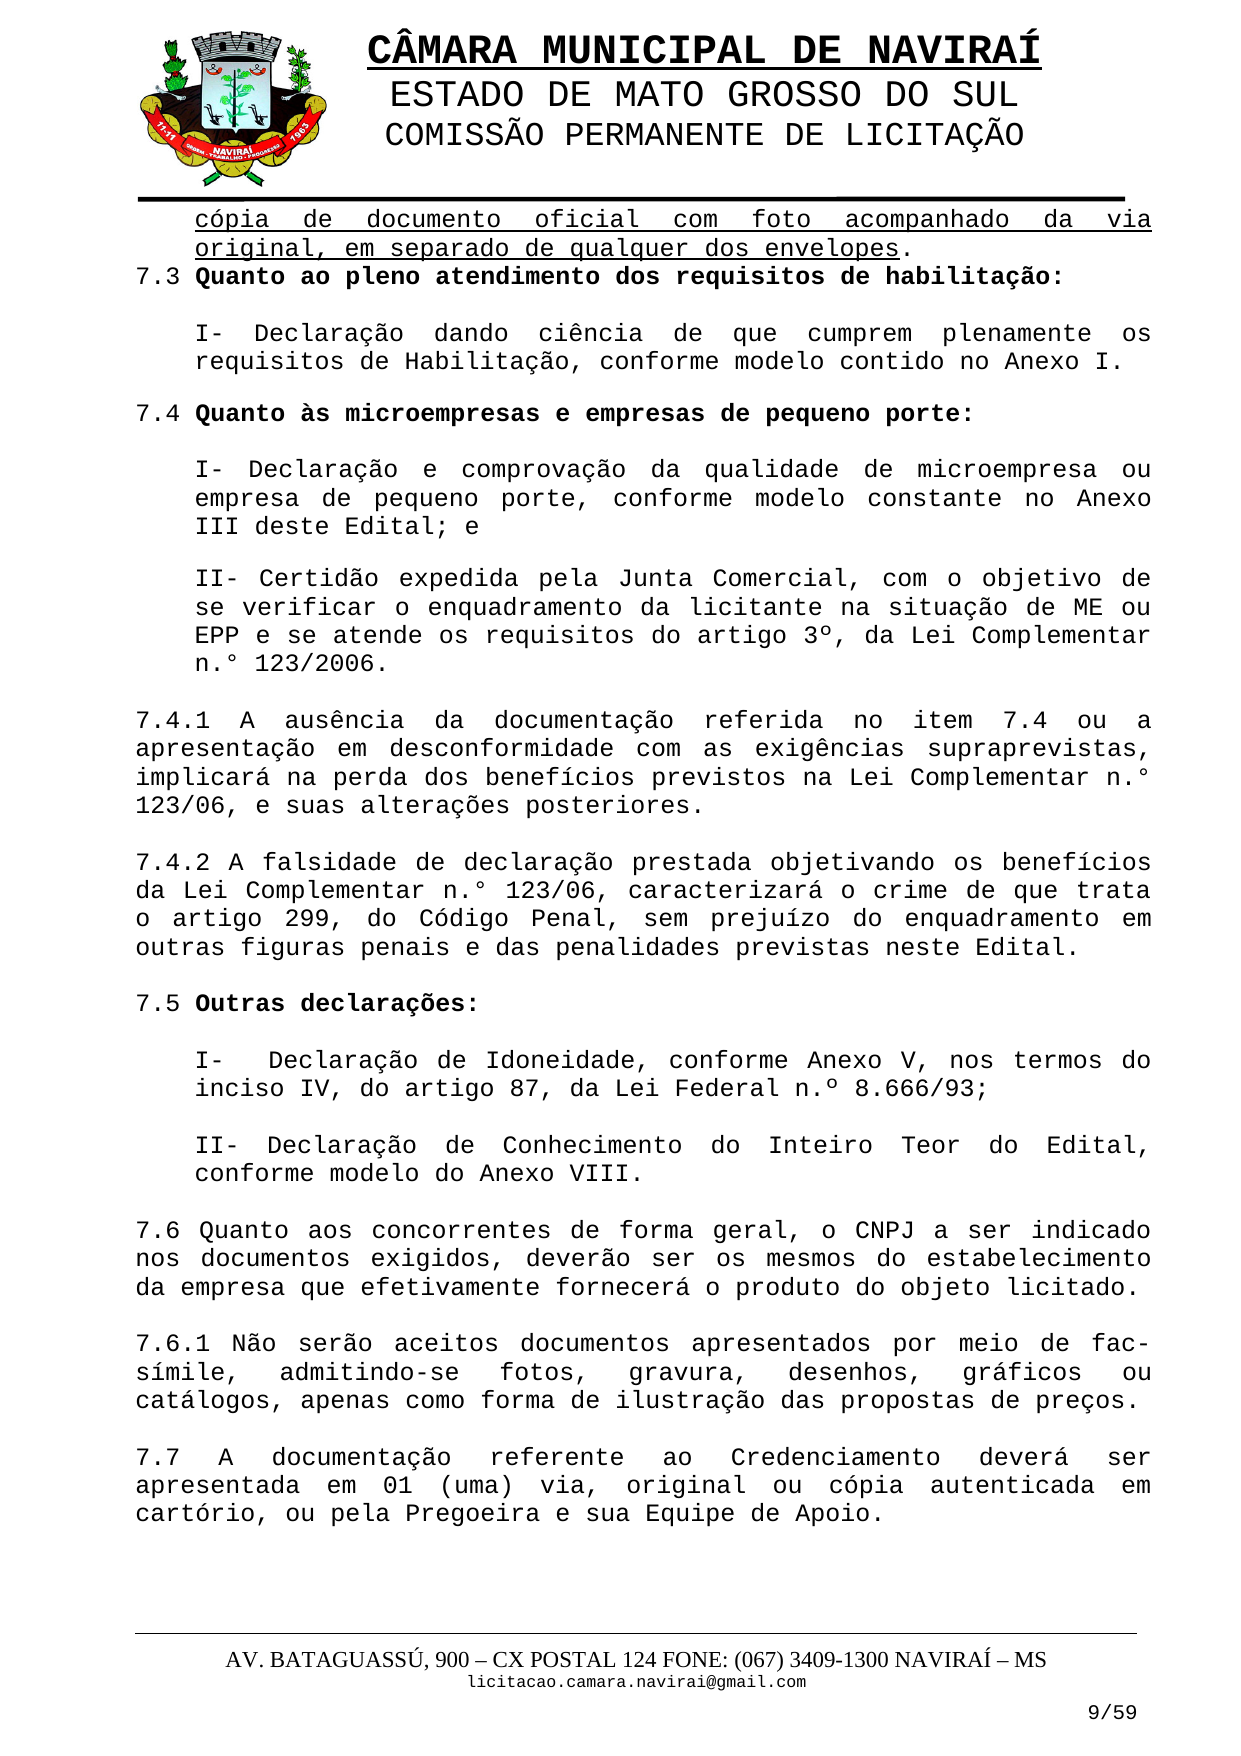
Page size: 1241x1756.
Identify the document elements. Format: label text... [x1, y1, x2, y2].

text II- Declaração de Conhecimento do Inteiro Teor do Edital, conforme modelo do Anexo VIII. [194, 1132, 1152, 1189]
text 7.3 Quanto ao pleno atendimento dos requisitos de habilitação: [135, 263, 1152, 292]
text 7.4.2 A falsidade de declaração prestada objetivando os benefícios da Lei Complementar n.° 123/06, caracterizará o crime de que trata o artigo 299, do Código Penal, sem prejuízo do enquadramento em outras figuras penais e das penalidades previstas neste Edital. [135, 849, 1152, 962]
text II- Certidão expedida pela Junta Comercial, com o objetivo de se verificar o enquadramento da licitante na situação de ME ou EPP e se atende os requisitos do artigo 3º, da Lei Complementar n.° 123/2006. [194, 566, 1152, 679]
text 7.5 Outras declarações: [135, 991, 1152, 1019]
text 7.7 A documentação referente ao Credenciamento deverá ser apresentada em 01 (uma) via, original ou cópia autenticada em cartório, ou pela Pregoeira e sua Equipe de Apoio. [135, 1444, 1152, 1529]
text 7.6 Quanto aos concorrentes de forma geral, o CNPJ a ser indicado nos documentos exigidos, deverão ser os mesmos do estabelecimento da empresa que efetivamente fornecerá o produto do objeto licitado. [135, 1217, 1152, 1302]
text 7.6.1 Não serão aceitos documentos apresentados por meio de fac-símile, admitindo-se fotos, gravura, desenhos, gráficos ou catálogos, apenas como forma de ilustração das propostas de preços. [135, 1331, 1152, 1416]
text 7.4 Quanto às microempresas e empresas de pequeno porte: [135, 400, 1152, 429]
text I- Declaração dando ciência de que cumprem plenamente os requisitos de Habilitação, conforme modelo contido no Anexo I. [194, 320, 1152, 377]
list Declaração de Idoneidade, conforme Anexo V, nos termos do inciso IV, do artigo 87, da Lei Federal n.º 8.666/93; [194, 1047, 1152, 1104]
text I- Declaração e comprovação da qualidade de microempresa ou empresa de pequeno porte, conforme modelo constante no Anexo III deste Edital; e [194, 457, 1152, 542]
text 7.4.1 A ausência da documentação referida no item 7.4 ou a apresentação em desconformidade com as exigências supraprevistas, implicará na perda dos benefícios previstos na Lei Complementar n.° 123/06, e suas alterações posteriores. [135, 707, 1152, 821]
text original, em separado de qualquer dos envelopes. [194, 231, 1152, 263]
text cópia de documento oficial com foto acompanhado da via [194, 207, 1152, 230]
